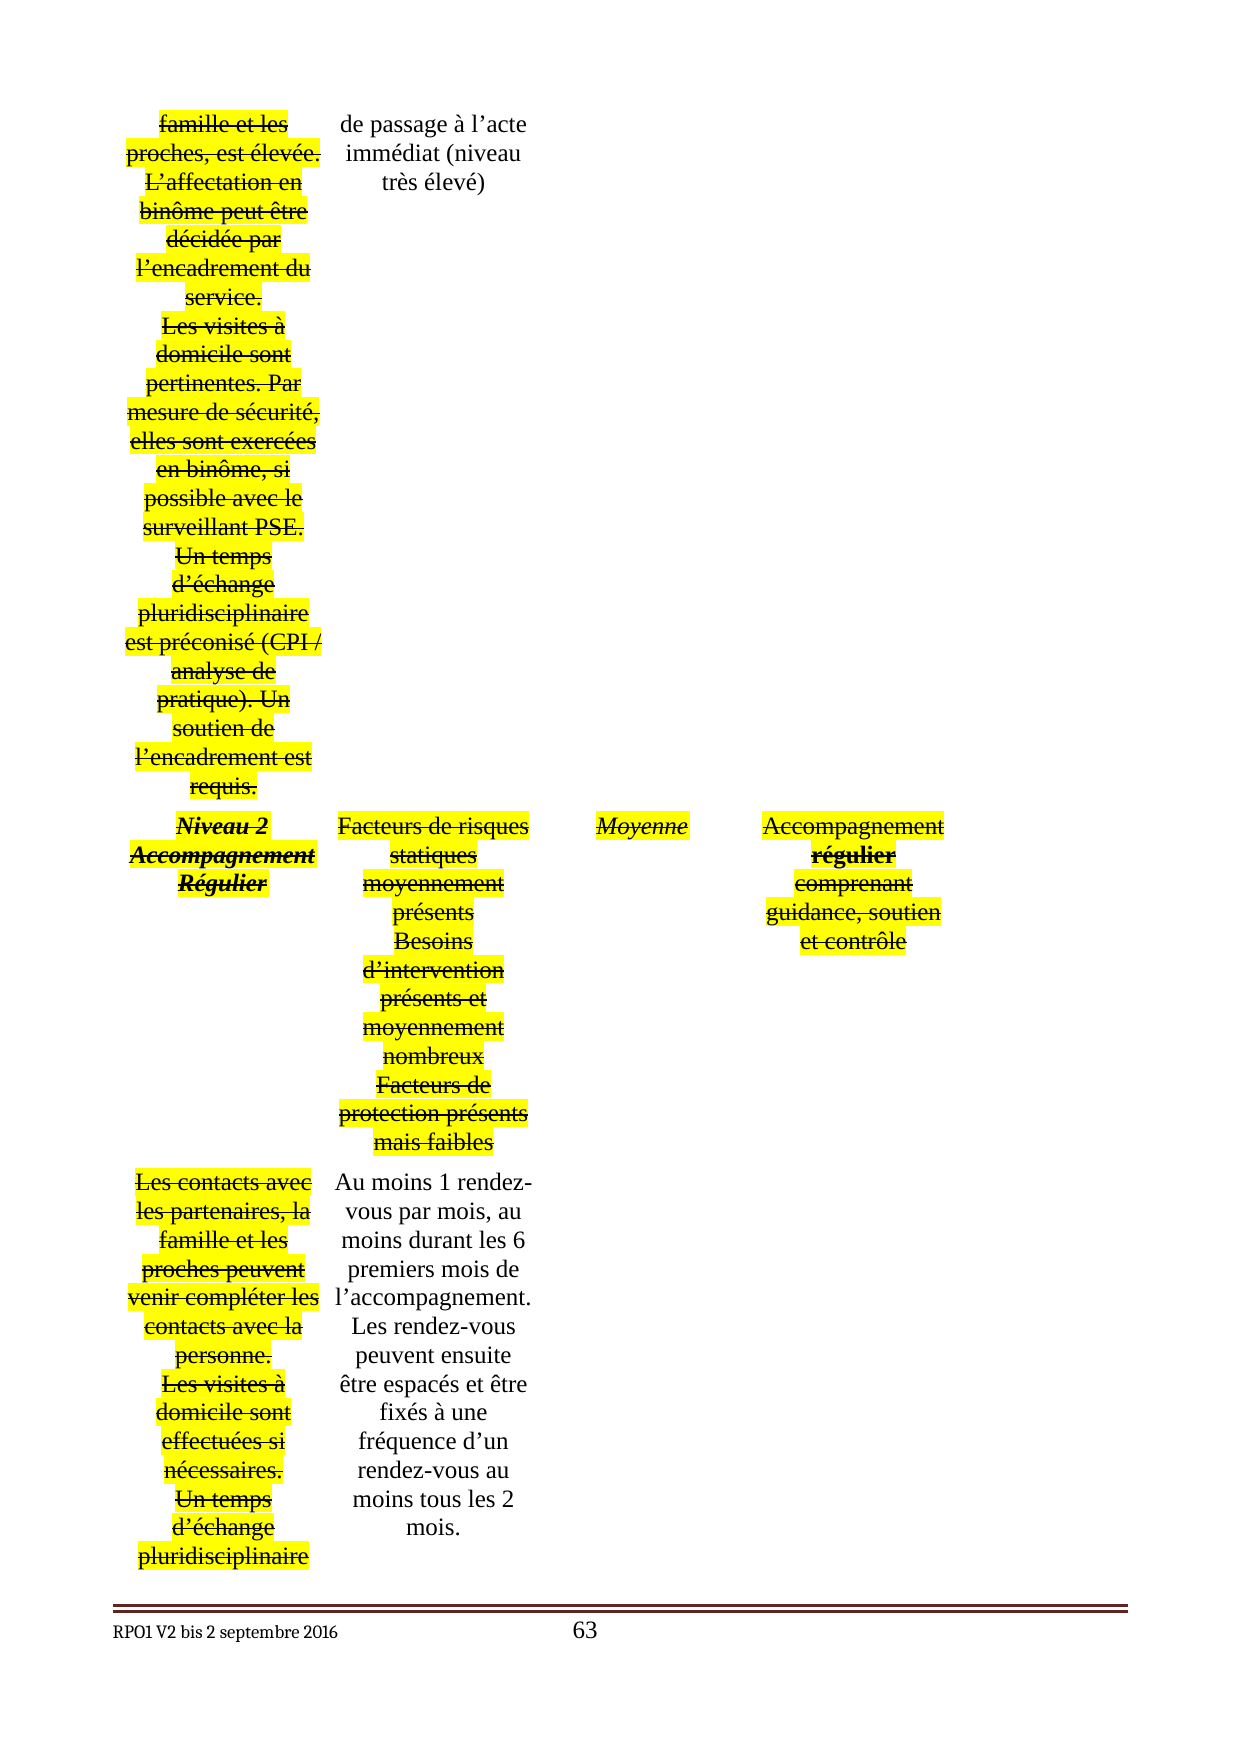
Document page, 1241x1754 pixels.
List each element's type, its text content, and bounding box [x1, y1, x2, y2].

table_cell [958, 104, 1168, 805]
table_cell Facteurs de risques statiques moyennement présents Besoins d’intervention présents et moyennement nombreux Facteurs de protection présents mais faibles [328, 805, 538, 1162]
table_cell Accompagnement régulier comprenant guidance, soutien et contrôle [748, 805, 958, 1162]
table_cell de passage à l’acte immédiat (niveau très élevé) [328, 104, 538, 805]
table_cell Moyenne [538, 805, 748, 1162]
table_cell [538, 1162, 748, 1576]
table_cell [958, 805, 1168, 1162]
table_cell Niveau 2 Accompagnement Régulier [118, 805, 328, 1162]
table_cell famille et les proches, est élevée. L’affectation en binôme peut être décidée par l’encadrement du service. Les visites à domicile sont pertinentes. Par mesure de sécurité, elles sont exercées en binôme, si possible avec le surveillant PSE. Un temps d’échange pluridisciplinaire est préconisé (CPI / analyse de pratique). Un soutien de l’encadrement est requis. [118, 104, 328, 805]
table_cell Les contacts avec les partenaires, la famille et les proches peuvent venir compléter les contacts avec la personne. Les visites à domicile sont effectuées si nécessaires. Un temps d’échange pluridisciplinaire [118, 1162, 328, 1576]
table_cell [748, 1162, 958, 1576]
table_cell [748, 104, 958, 805]
table_cell [958, 1162, 1168, 1576]
table_cell Au moins 1 rendez-vous par mois, au moins durant les 6 premiers mois de l’accompagnement. Les rendez-vous peuvent ensuite être espacés et être fixés à une fréquence d’un rendez-vous au moins tous les 2 mois. [328, 1162, 538, 1576]
table_cell [538, 104, 748, 805]
